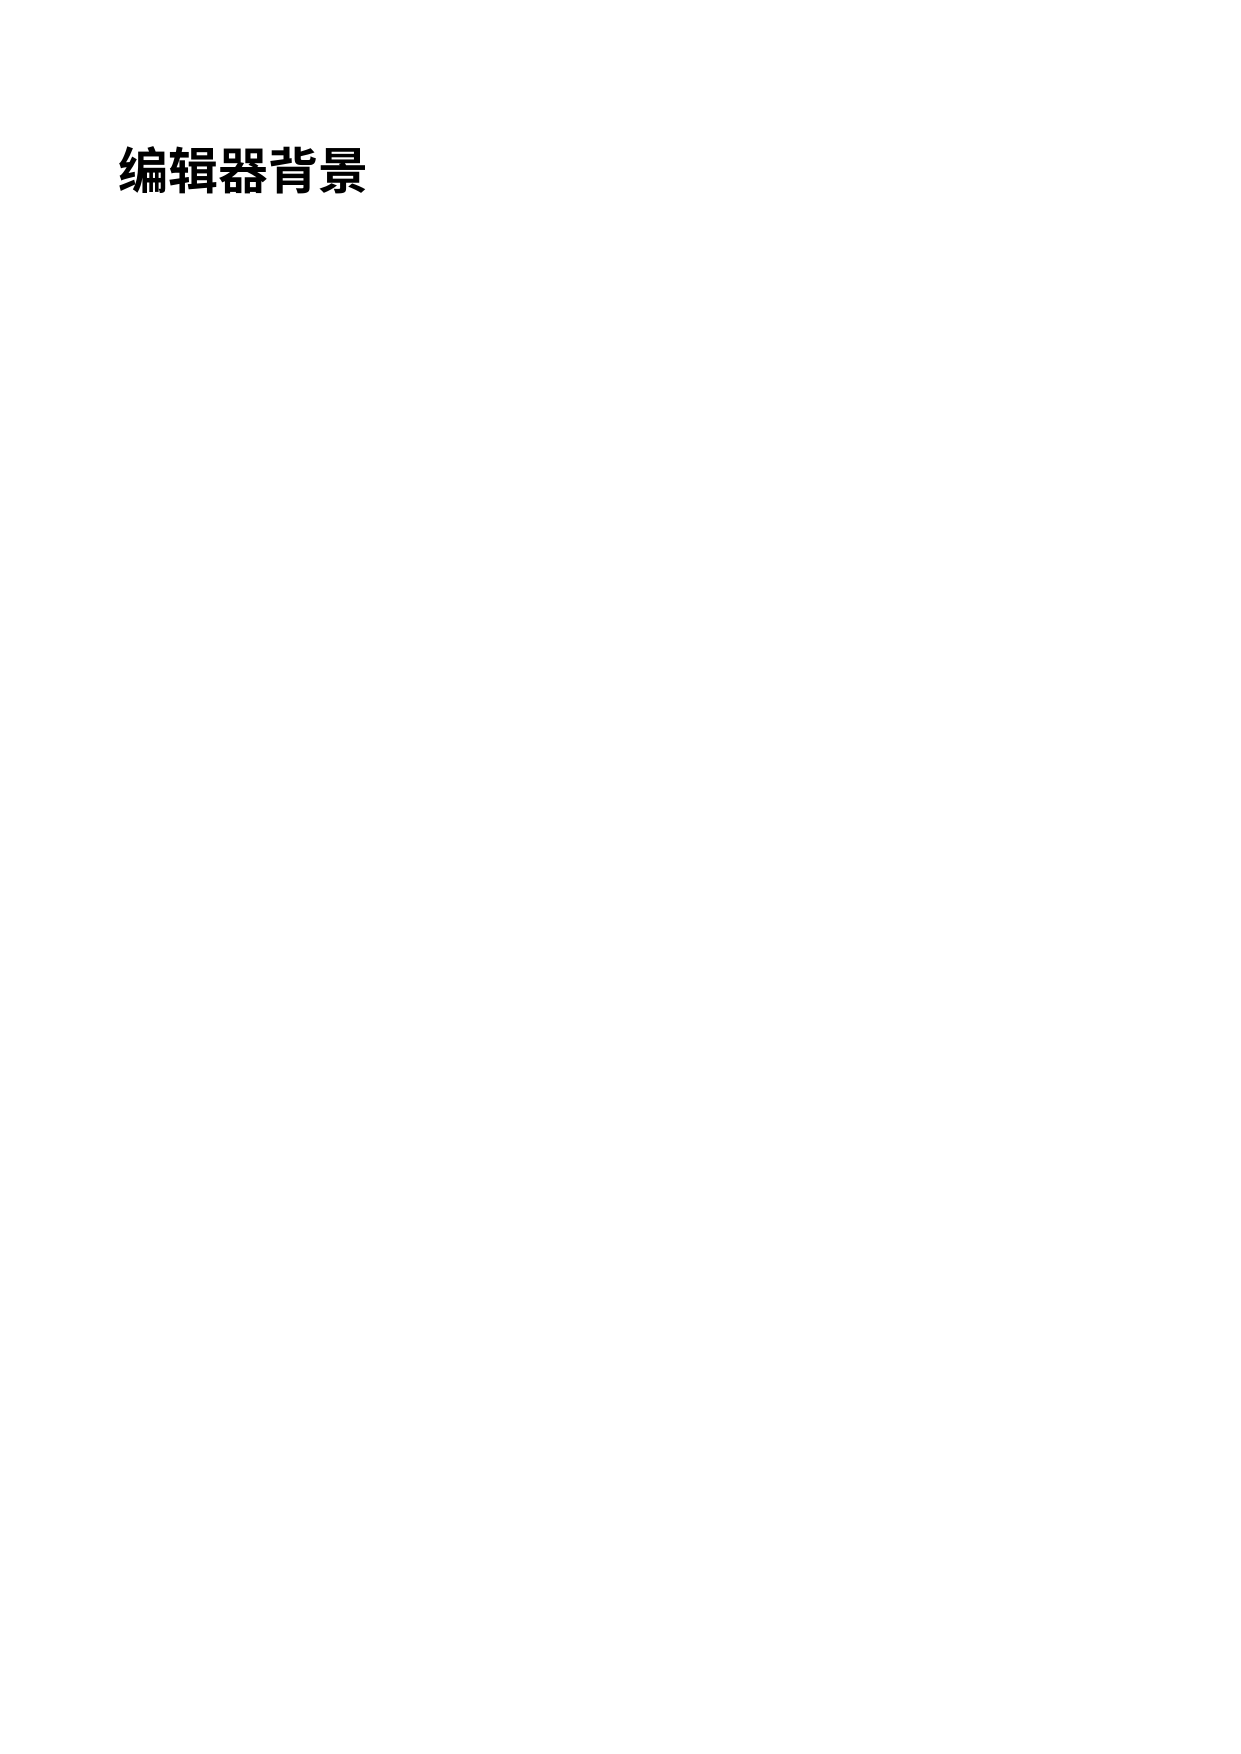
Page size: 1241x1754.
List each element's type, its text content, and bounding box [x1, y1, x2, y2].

subtitle 编辑器背景 [118, 143, 1122, 201]
